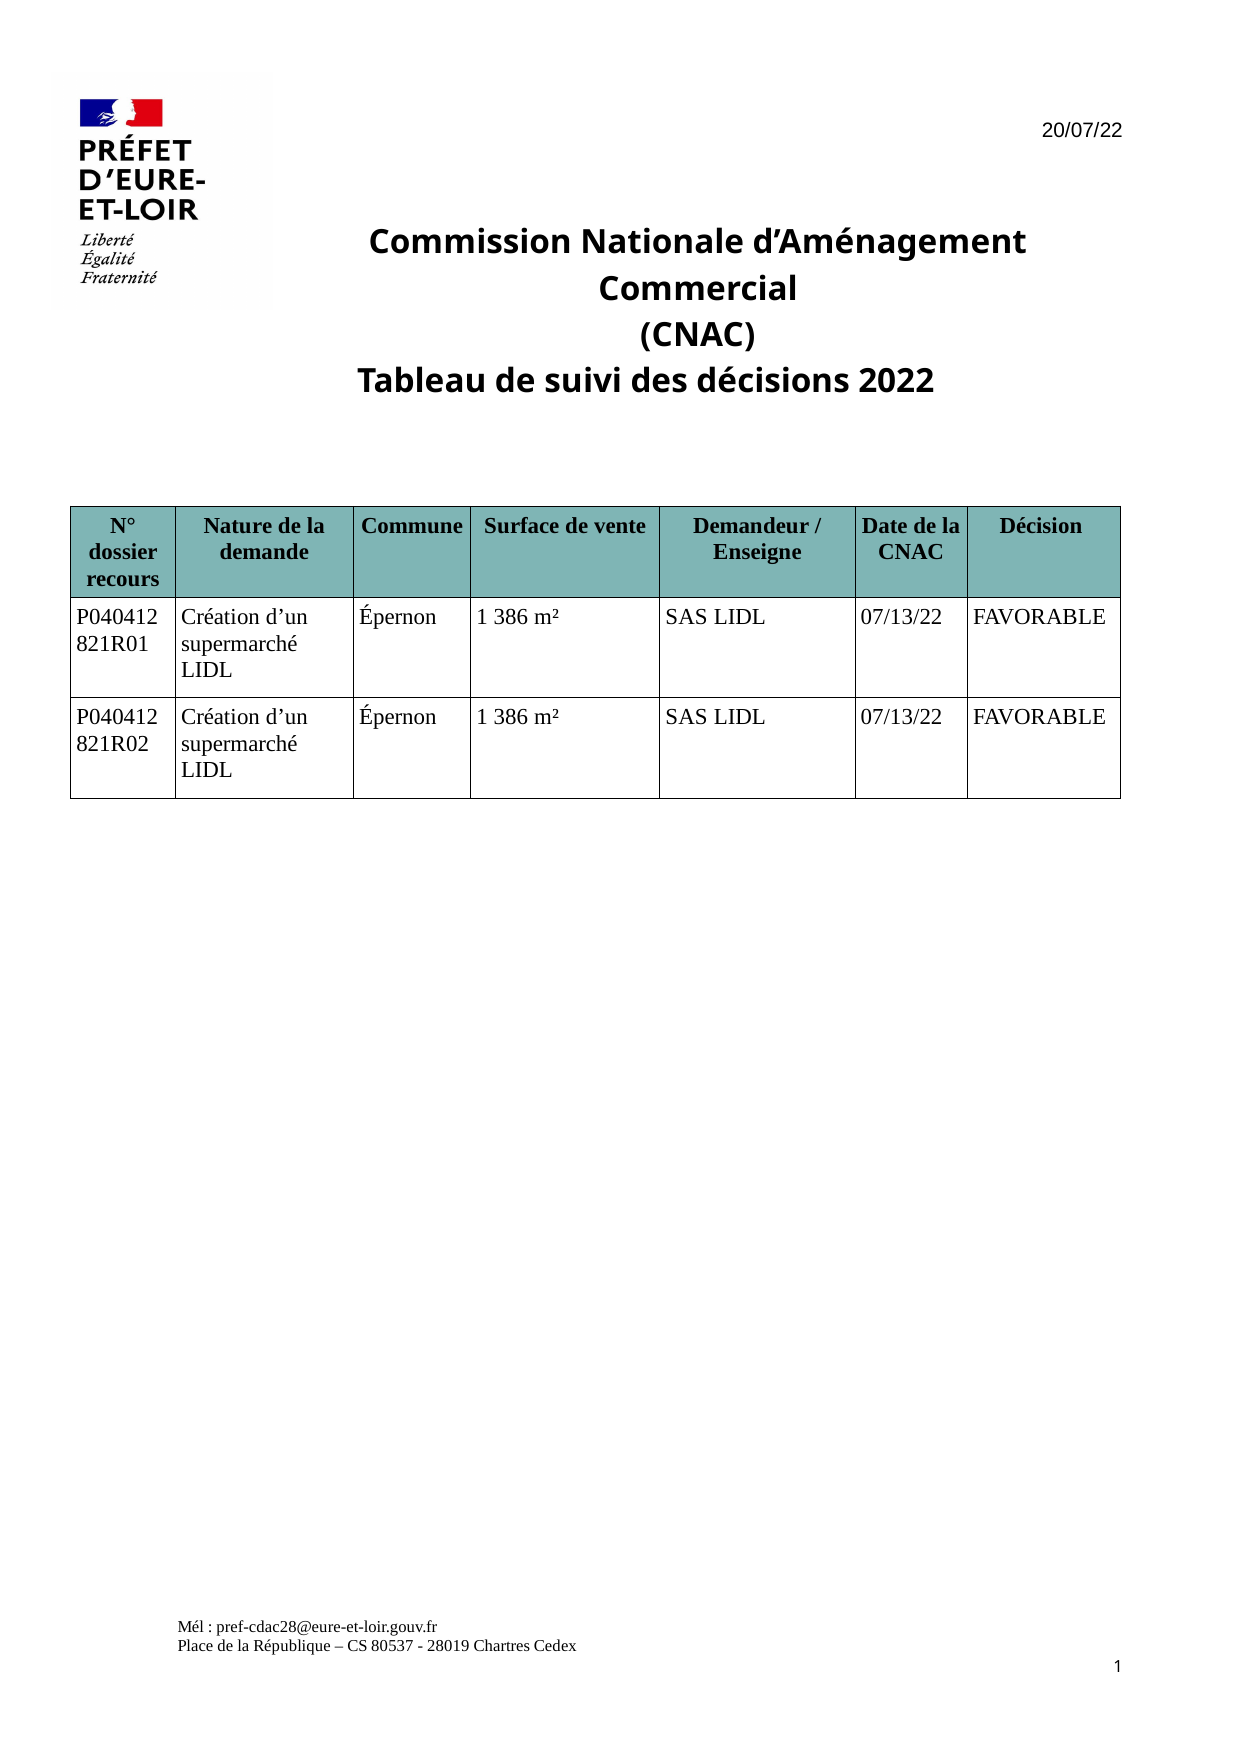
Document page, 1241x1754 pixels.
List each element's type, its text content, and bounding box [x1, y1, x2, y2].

picture [51, 72, 273, 310]
table_header Nature de la demande [176, 507, 353, 597]
table_cell 13/07/22 [856, 698, 967, 798]
table_header Surface de vente [471, 507, 659, 597]
table_cell P040412821R01 [71, 598, 175, 697]
table_cell Création d’un supermarché LIDL [176, 598, 353, 697]
table_cell Épernon [354, 598, 470, 697]
table_cell SAS LIDL [660, 698, 855, 798]
text Tableau de suivi des décisions 2022 [177, 356, 1122, 402]
table_cell 1 386 m² [471, 698, 659, 798]
table_cell SAS LIDL [660, 598, 855, 697]
text Commission Nationale d’Aménagement Commercial [273, 218, 1122, 310]
table_header N° dossier recours [71, 507, 175, 597]
table_cell Épernon [354, 698, 470, 798]
table_header Demandeur / Enseigne [660, 507, 855, 597]
table_cell FAVORABLE [968, 698, 1120, 798]
table_cell P040412821R02 [71, 698, 175, 798]
table_cell FAVORABLE [968, 598, 1120, 697]
text (CNAC) [177, 310, 1122, 356]
table_header Commune [354, 507, 470, 597]
table_cell Création d’un supermarché LIDL [176, 698, 353, 798]
table_header Décision [968, 507, 1120, 597]
table_cell 13/07/22 [856, 598, 967, 697]
table_cell 1 386 m² [471, 598, 659, 697]
table_header Date de la CNAC [856, 507, 967, 597]
